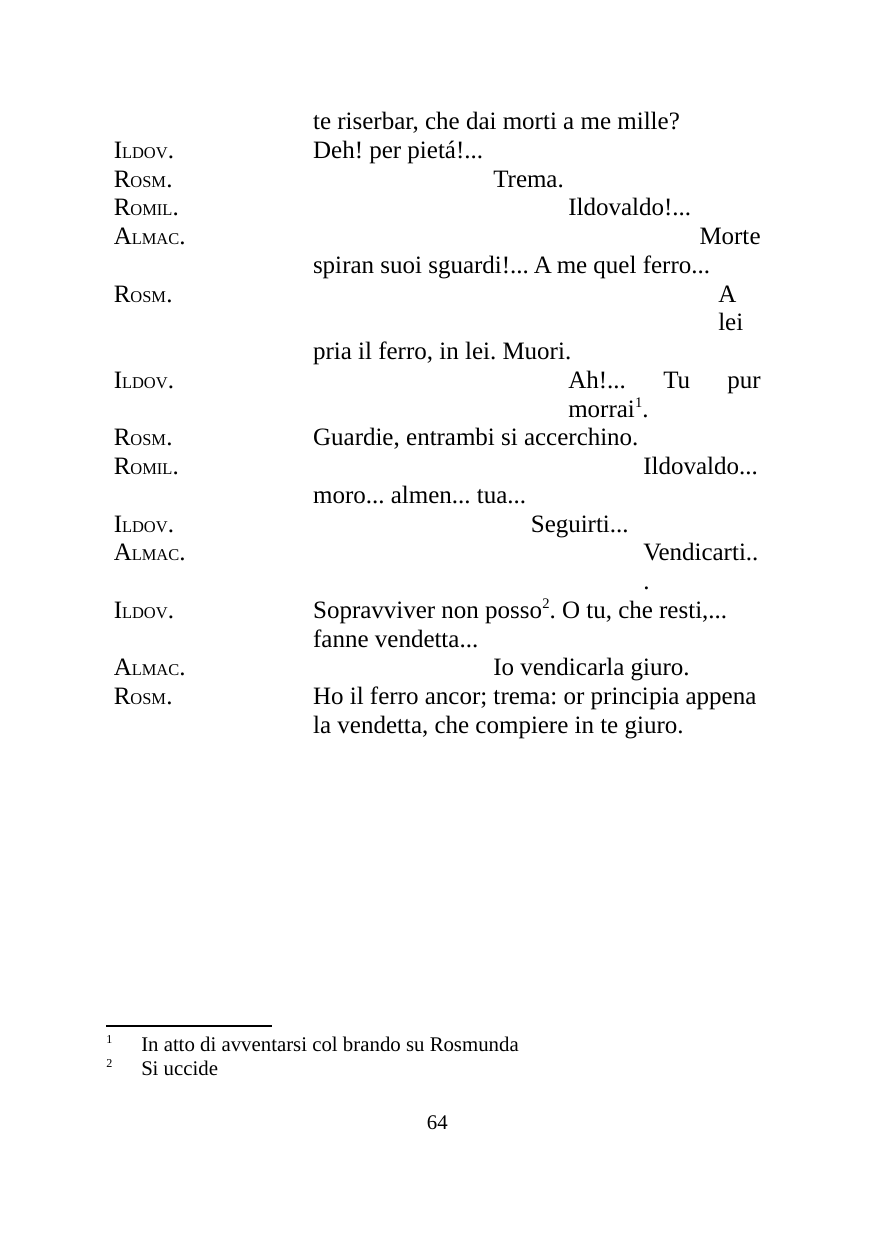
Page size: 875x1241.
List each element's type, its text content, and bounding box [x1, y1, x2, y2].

table_cell Ho il ferro ancor; trema: or principia appena la vendetta, che compiere in te giuro. [306, 681, 768, 739]
table_cell Io vendicarla giuro. [306, 653, 768, 681]
table_cell [106, 106, 306, 135]
table_cell Ildov. [106, 365, 306, 422]
table_cell Morte spiran suoi sguardi!... A me quel ferro... [306, 221, 768, 279]
table_cell Ildovaldo... moro... almen... tua... [306, 451, 768, 509]
table_cell Deh! per pietá!... [306, 135, 768, 164]
table_cell Almac. [106, 221, 306, 279]
table_cell Almac. [106, 653, 306, 681]
table_cell Rosm. [106, 423, 306, 451]
table_cell Ildovaldo!... [306, 193, 768, 221]
table_cell Guardie, entrambi si accerchino. [306, 423, 768, 451]
table_cell Rosm. [106, 164, 306, 192]
table_cell Ildov. [106, 509, 306, 537]
table_cell Vendicarti... [306, 538, 768, 595]
table_cell Rosm. [106, 681, 306, 739]
table_cell Seguirti... [306, 509, 768, 537]
table_cell Romil. [106, 451, 306, 509]
table_cell Almac. [106, 538, 306, 595]
table_cell Ildov. [106, 135, 306, 164]
table_cell Trema. [306, 164, 768, 192]
table_cell Romil. [106, 193, 306, 221]
table_cell Rosm. [106, 279, 306, 365]
table_cell Ildov. [106, 595, 306, 652]
table_cell te riserbar, che dai morti a me mille? [306, 106, 768, 135]
table_cell A lei pria il ferro, in lei. Muori. [306, 279, 768, 365]
table_cell Sopravviver non posso. O tu, che resti,... fanne vendetta... [306, 595, 768, 652]
table_cell Ah!... Tu pur morrai. [306, 365, 768, 422]
